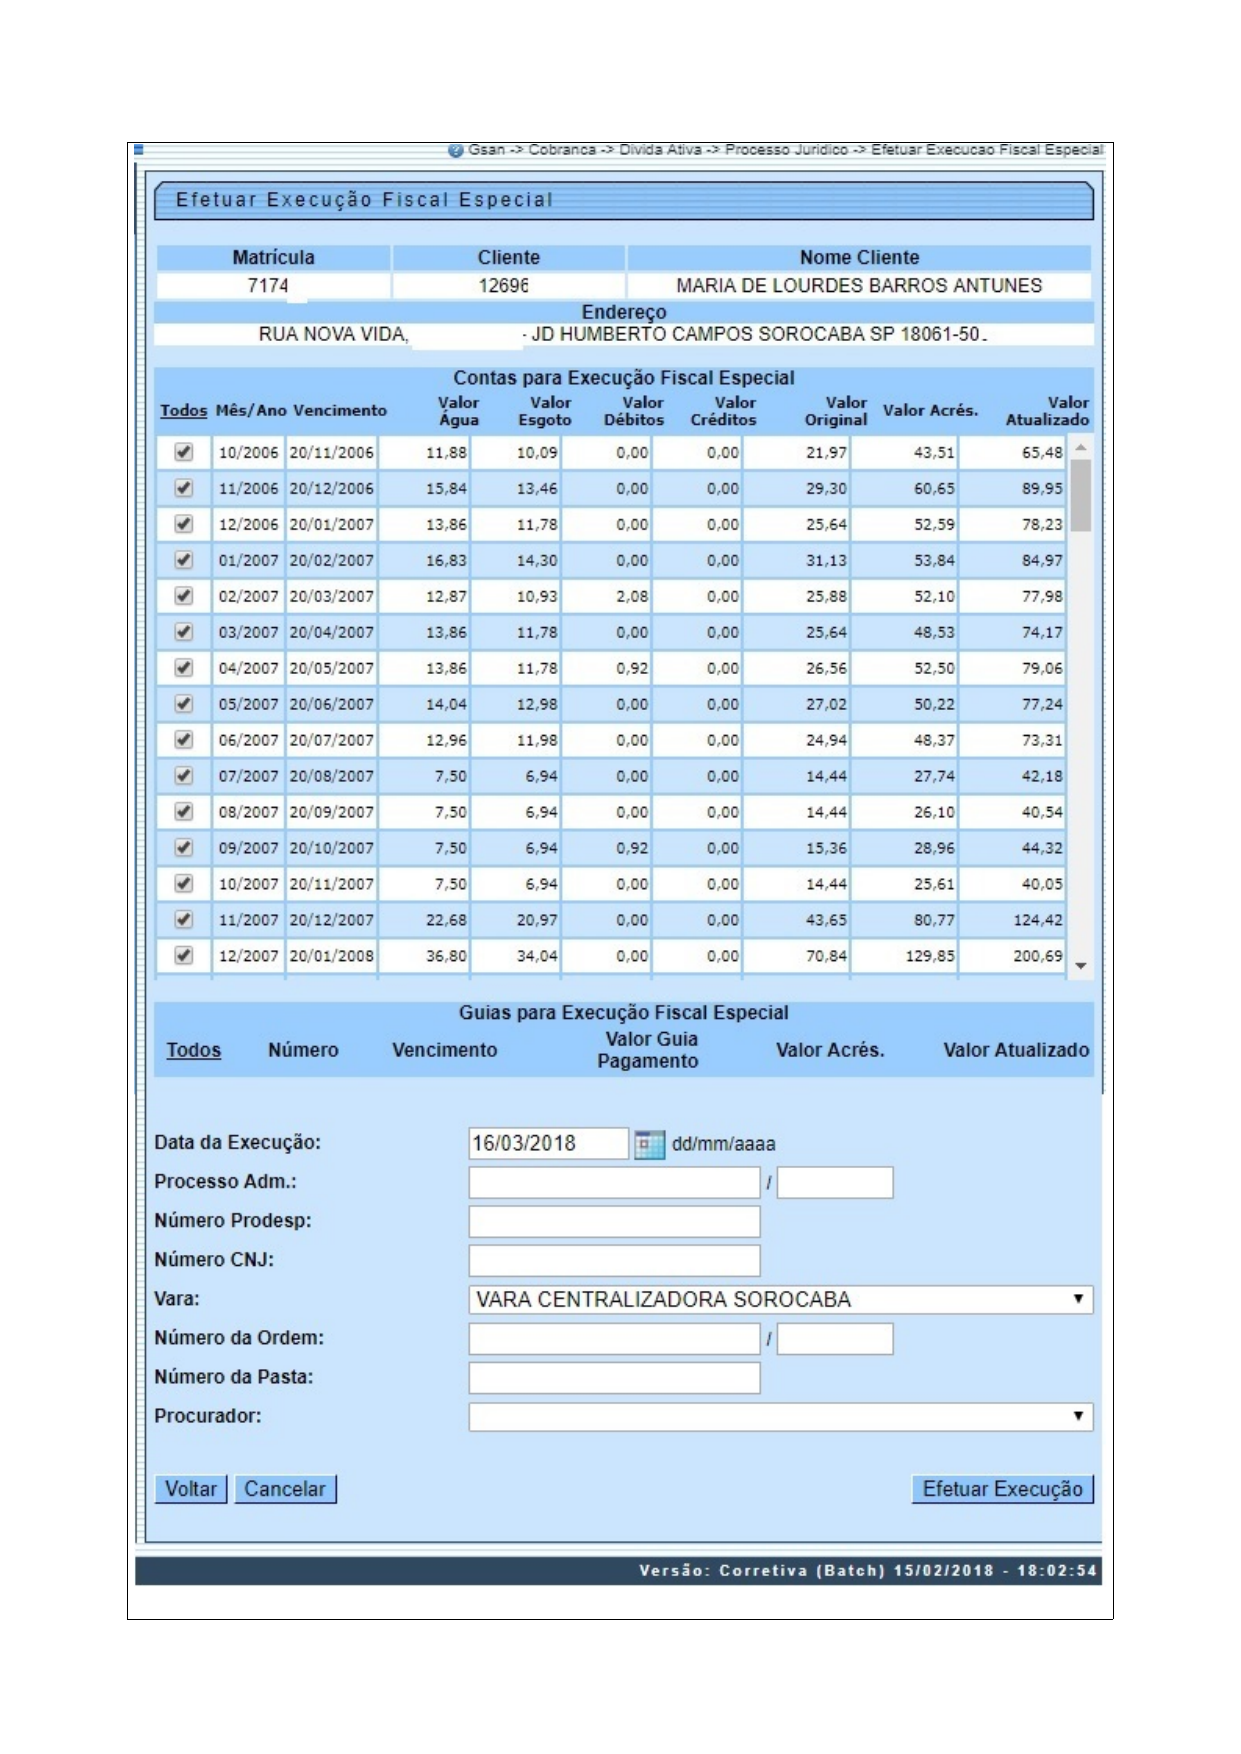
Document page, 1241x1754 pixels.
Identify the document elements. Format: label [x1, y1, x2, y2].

table_header [128, 143, 1113, 1619]
picture [134, 144, 1107, 1587]
